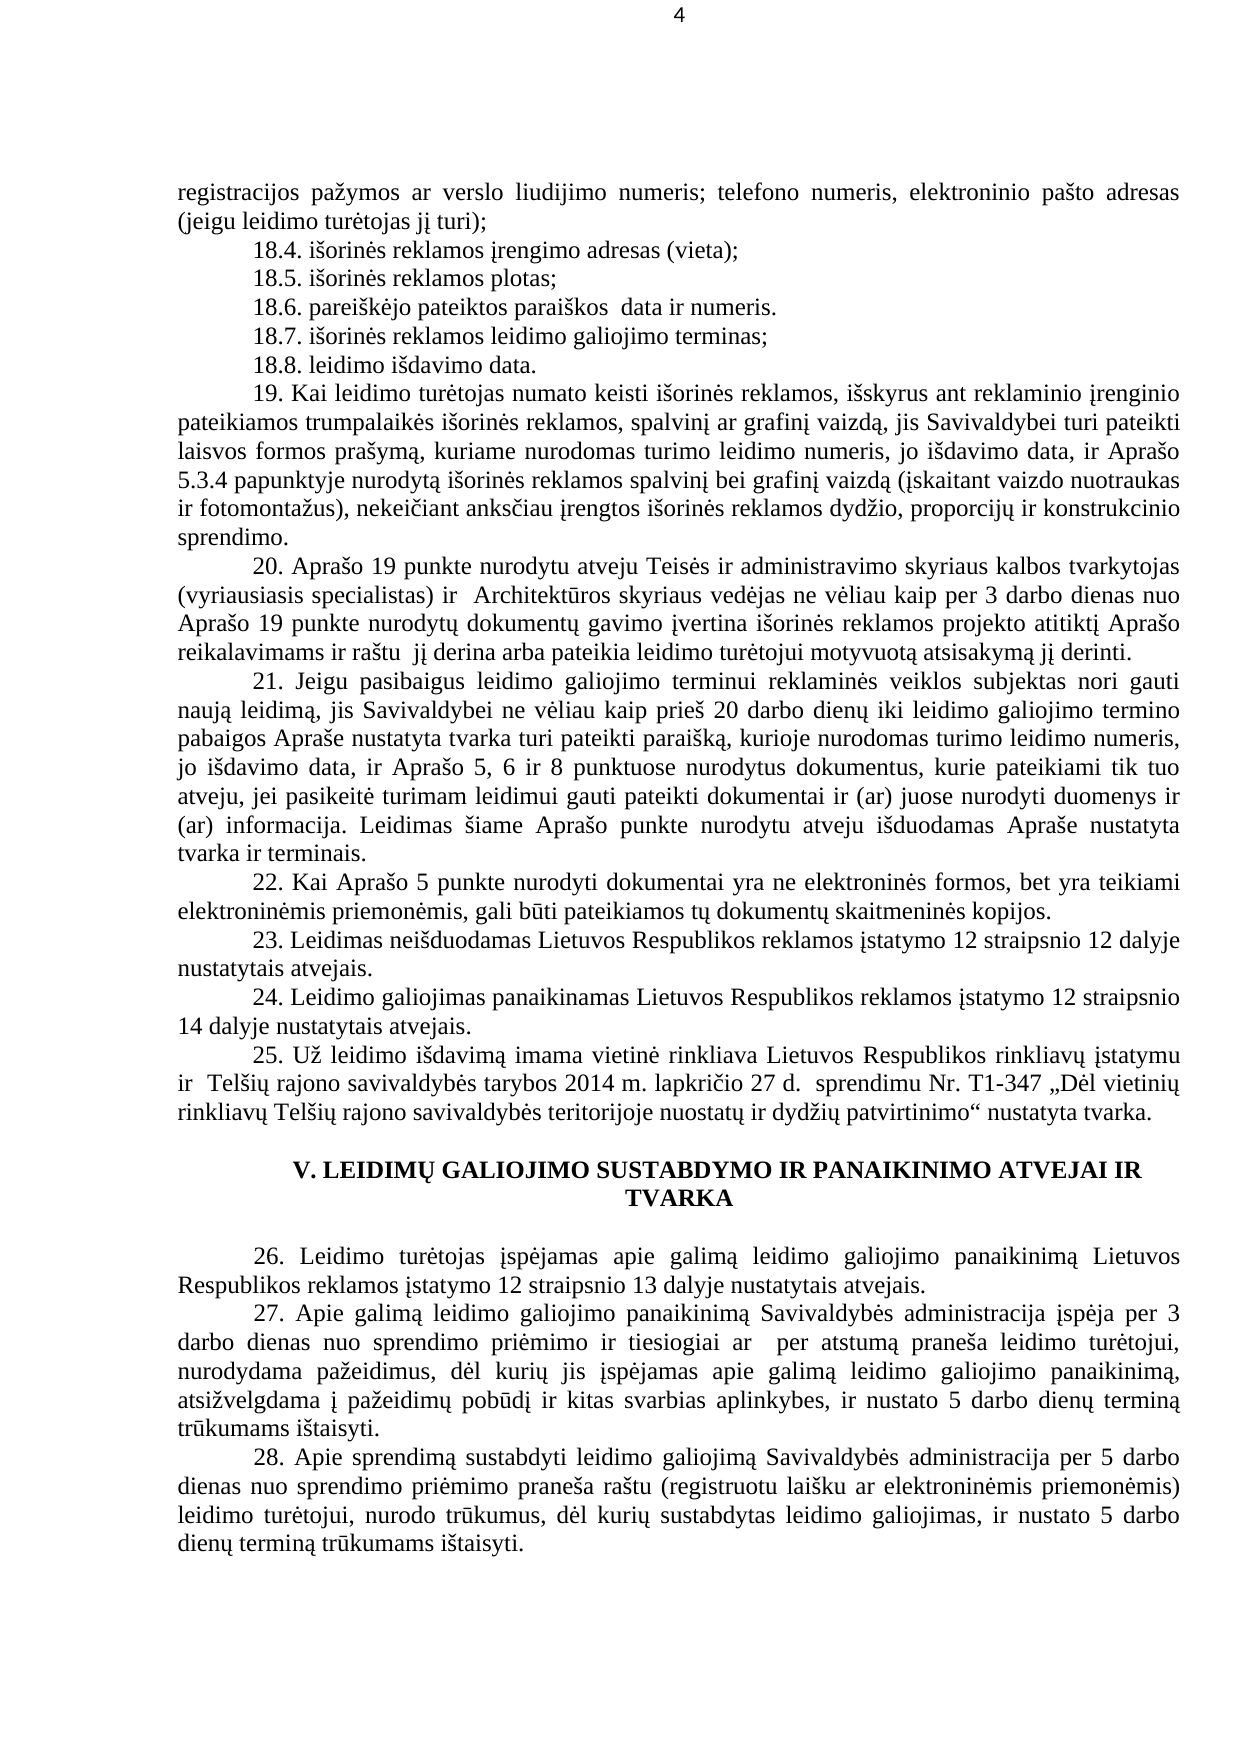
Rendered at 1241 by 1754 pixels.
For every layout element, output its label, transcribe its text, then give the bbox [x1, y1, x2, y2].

text 18.6. pareiškėjo pateiktos paraiškos data ir numeris. [177, 292, 1181, 321]
text 18.7. išorinės reklamos leidimo galiojimo terminas; [177, 321, 1181, 350]
text 20. Aprašo 19 punkte nurodytu atveju Teisės ir administravimo skyriaus kalbos tvarkytojas (vyriausiasis specialistas) ir Architektūros skyriaus vedėjas ne vėliau kaip per 3 darbo dienas nuo Aprašo 19 punkte nurodytų dokumentų gavimo įvertina išorinės reklamos projekto atitiktį Aprašo reikalavimams ir raštu jį derina arba pateikia leidimo turėtojui motyvuotą atsisakymą jį derinti. [177, 551, 1181, 666]
text 18.4. išorinės reklamos įrengimo adresas (vieta); [177, 235, 1181, 263]
text V. LEIDIMŲ GALIOJIMO SUSTABDYMO IR PANAIKINIMO ATVEJAI IR TVARKA [177, 1155, 1181, 1212]
text registracijos pažymos ar verslo liudijimo numeris; telefono numeris, elektroninio pašto adresas (jeigu leidimo turėtojas jį turi); [177, 177, 1181, 235]
text 22. Kai Aprašo 5 punkte nurodyti dokumentai yra ne elektroninės formos, bet yra teikiami elektroninėmis priemonėmis, gali būti pateikiamos tų dokumentų skaitmeninės kopijos. [177, 867, 1181, 925]
text 26. Leidimo turėtojas įspėjamas apie galimą leidimo galiojimo panaikinimą Lietuvos Respublikos reklamos įstatymo 12 straipsnio 13 dalyje nustatytais atvejais. [177, 1241, 1181, 1298]
text 23. Leidimas neišduodamas Lietuvos Respublikos reklamos įstatymo 12 straipsnio 12 dalyje nustatytais atvejais. [177, 925, 1181, 982]
text 27. Apie galimą leidimo galiojimo panaikinimą Savivaldybės administracija įspėja per 3 darbo dienas nuo sprendimo priėmimo ir tiesiogiai ar per atstumą praneša leidimo turėtojui, nurodydama pažeidimus, dėl kurių jis įspėjamas apie galimą leidimo galiojimo panaikinimą, atsižvelgdama į pažeidimų pobūdį ir kitas svarbias aplinkybes, ir nustato 5 darbo dienų terminą trūkumams ištaisyti. [177, 1298, 1181, 1442]
text 18.5. išorinės reklamos plotas; [177, 263, 1181, 292]
text 21. Jeigu pasibaigus leidimo galiojimo terminui reklaminės veiklos subjektas nori gauti naują leidimą, jis Savivaldybei ne vėliau kaip prieš 20 darbo dienų iki leidimo galiojimo termino pabaigos Apraše nustatyta tvarka turi pateikti paraišką, kurioje nurodomas turimo leidimo numeris, jo išdavimo data, ir Aprašo 5, 6 ir 8 punktuose nurodytus dokumentus, kurie pateikiami tik tuo atveju, jei pasikeitė turimam leidimui gauti pateikti dokumentai ir (ar) juose nurodyti duomenys ir (ar) informacija. Leidimas šiame Aprašo punkte nurodytu atveju išduodamas Apraše nustatyta tvarka ir terminais. [177, 666, 1181, 867]
text 25. Už leidimo išdavimą imama vietinė rinkliava Lietuvos Respublikos rinkliavų įstatymu ir Telšių rajono savivaldybės tarybos 2014 m. lapkričio 27 d. sprendimu Nr. T1-347 „Dėl vietinių rinkliavų Telšių rajono savivaldybės teritorijoje nuostatų ir dydžių patvirtinimo“ nustatyta tvarka. [177, 1040, 1181, 1126]
text 24. Leidimo galiojimas panaikinamas Lietuvos Respublikos reklamos įstatymo 12 straipsnio 14 dalyje nustatytais atvejais. [177, 982, 1181, 1040]
text 18.8. leidimo išdavimo data. [177, 350, 1181, 378]
text 19. Kai leidimo turėtojas numato keisti išorinės reklamos, išskyrus ant reklaminio įrenginio pateikiamos trumpalaikės išorinės reklamos, spalvinį ar grafinį vaizdą, jis Savivaldybei turi pateikti laisvos formos prašymą, kuriame nurodomas turimo leidimo numeris, jo išdavimo data, ir Aprašo 5.3.4 papunktyje nurodytą išorinės reklamos spalvinį bei grafinį vaizdą (įskaitant vaizdo nuotraukas ir fotomontažus), nekeičiant anksčiau įrengtos išorinės reklamos dydžio, proporcijų ir konstrukcinio sprendimo. [177, 378, 1181, 551]
text 28. Apie sprendimą sustabdyti leidimo galiojimą Savivaldybės administracija per 5 darbo dienas nuo sprendimo priėmimo praneša raštu (registruotu laišku ar elektroninėmis priemonėmis) leidimo turėtojui, nurodo trūkumus, dėl kurių sustabdytas leidimo galiojimas, ir nustato 5 darbo dienų terminą trūkumams ištaisyti. [177, 1442, 1181, 1557]
